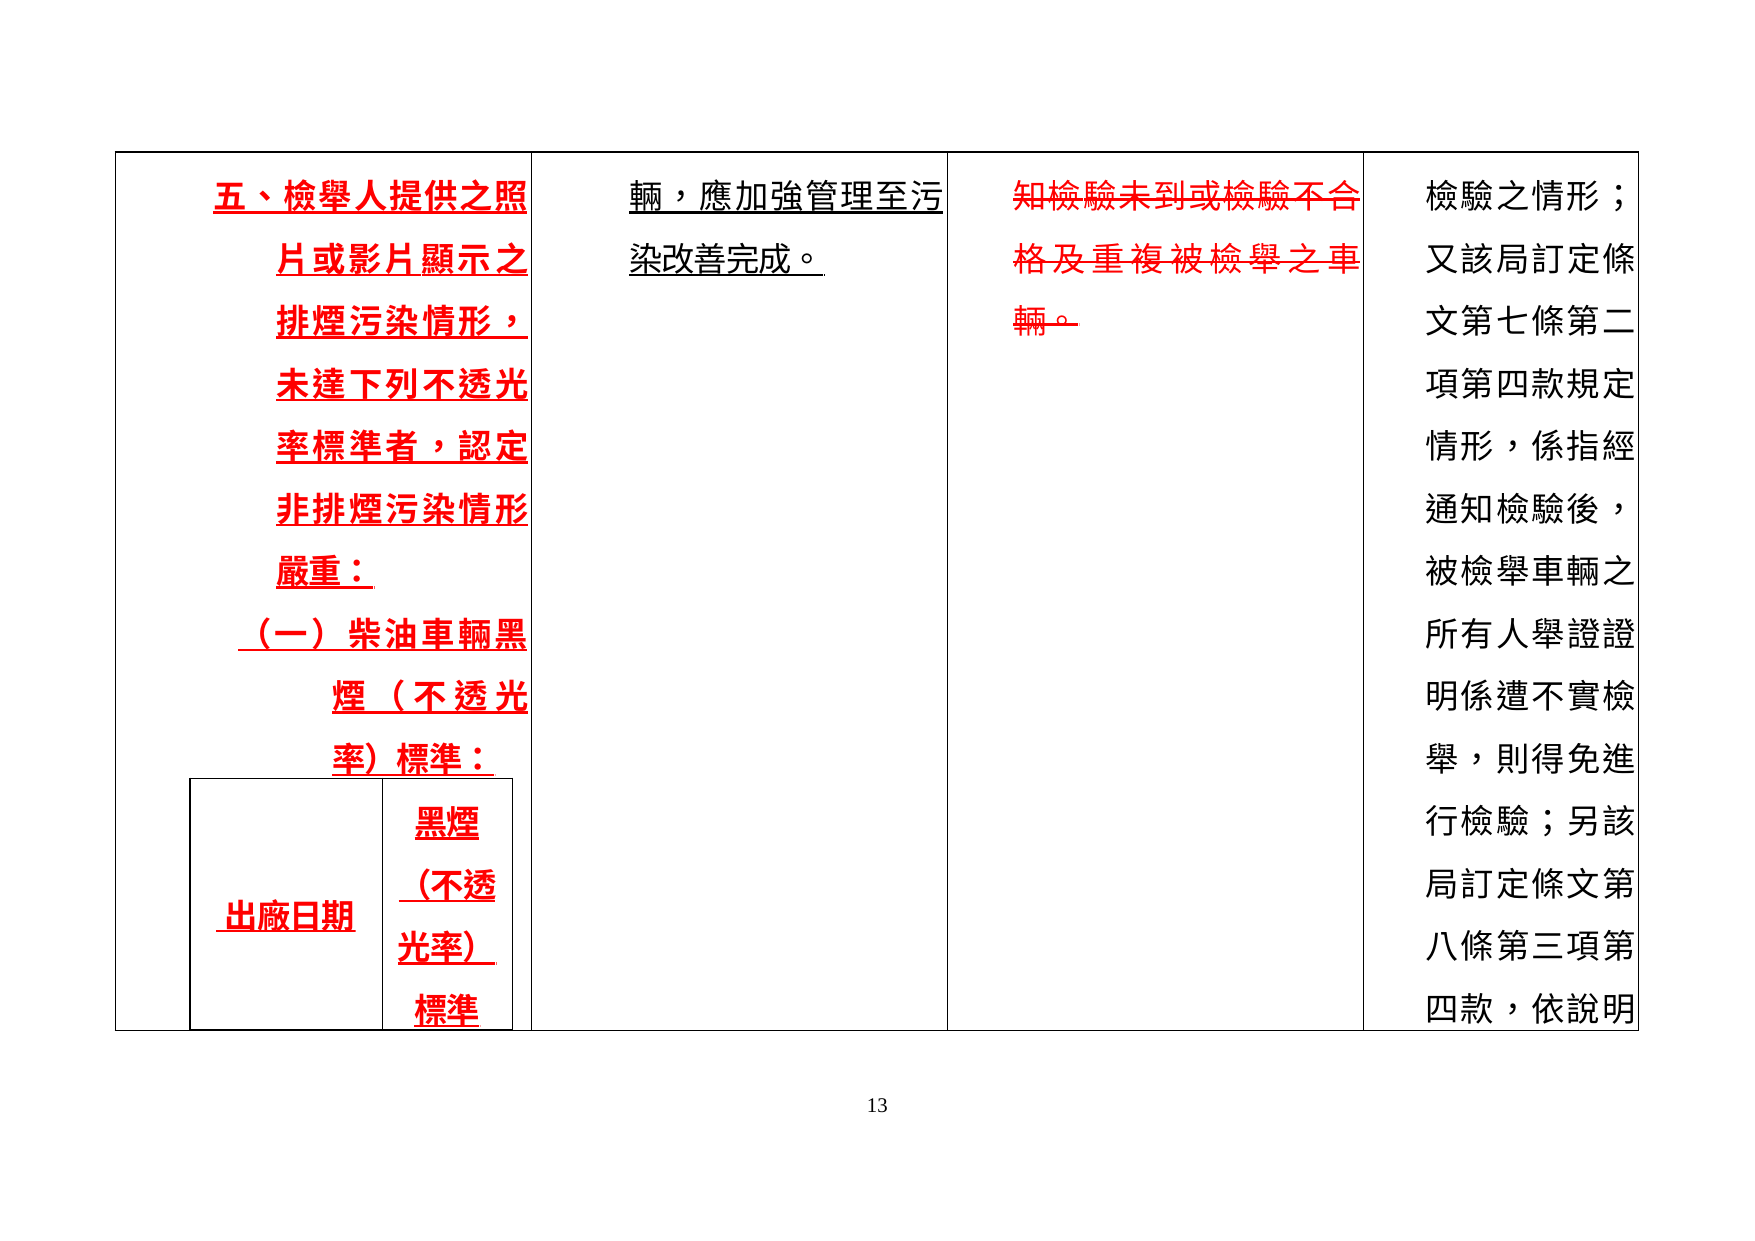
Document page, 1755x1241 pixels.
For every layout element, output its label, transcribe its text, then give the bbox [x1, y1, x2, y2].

table_cell 檢驗之情形；又該局訂定條文第七條第二項第四款規定情形，係指經通知檢驗後，被檢舉車輛之所有人舉證證明係遭不實檢舉，則得免進行檢驗；另該局訂定條文第八條第三項第四款，依說明 [1364, 153, 1638, 1029]
table_header 出廠日期 [191, 779, 382, 1028]
table_cell 五、檢舉人提供之照片或影片顯示之排煙污染情形，未達下列不透光率標準者，認定非排煙污染情形嚴重： （一）柴油車輛黑煙（不透光率）標準： [116, 153, 531, 1029]
table_cell 輛，應加強管理至污染改善完成。 [532, 153, 947, 1029]
table_header 黑煙（不透光率） 標準 [383, 779, 512, 1028]
table_cell 知檢驗未到或檢驗不合格及重複被檢舉之車輛。 [948, 153, 1363, 1029]
